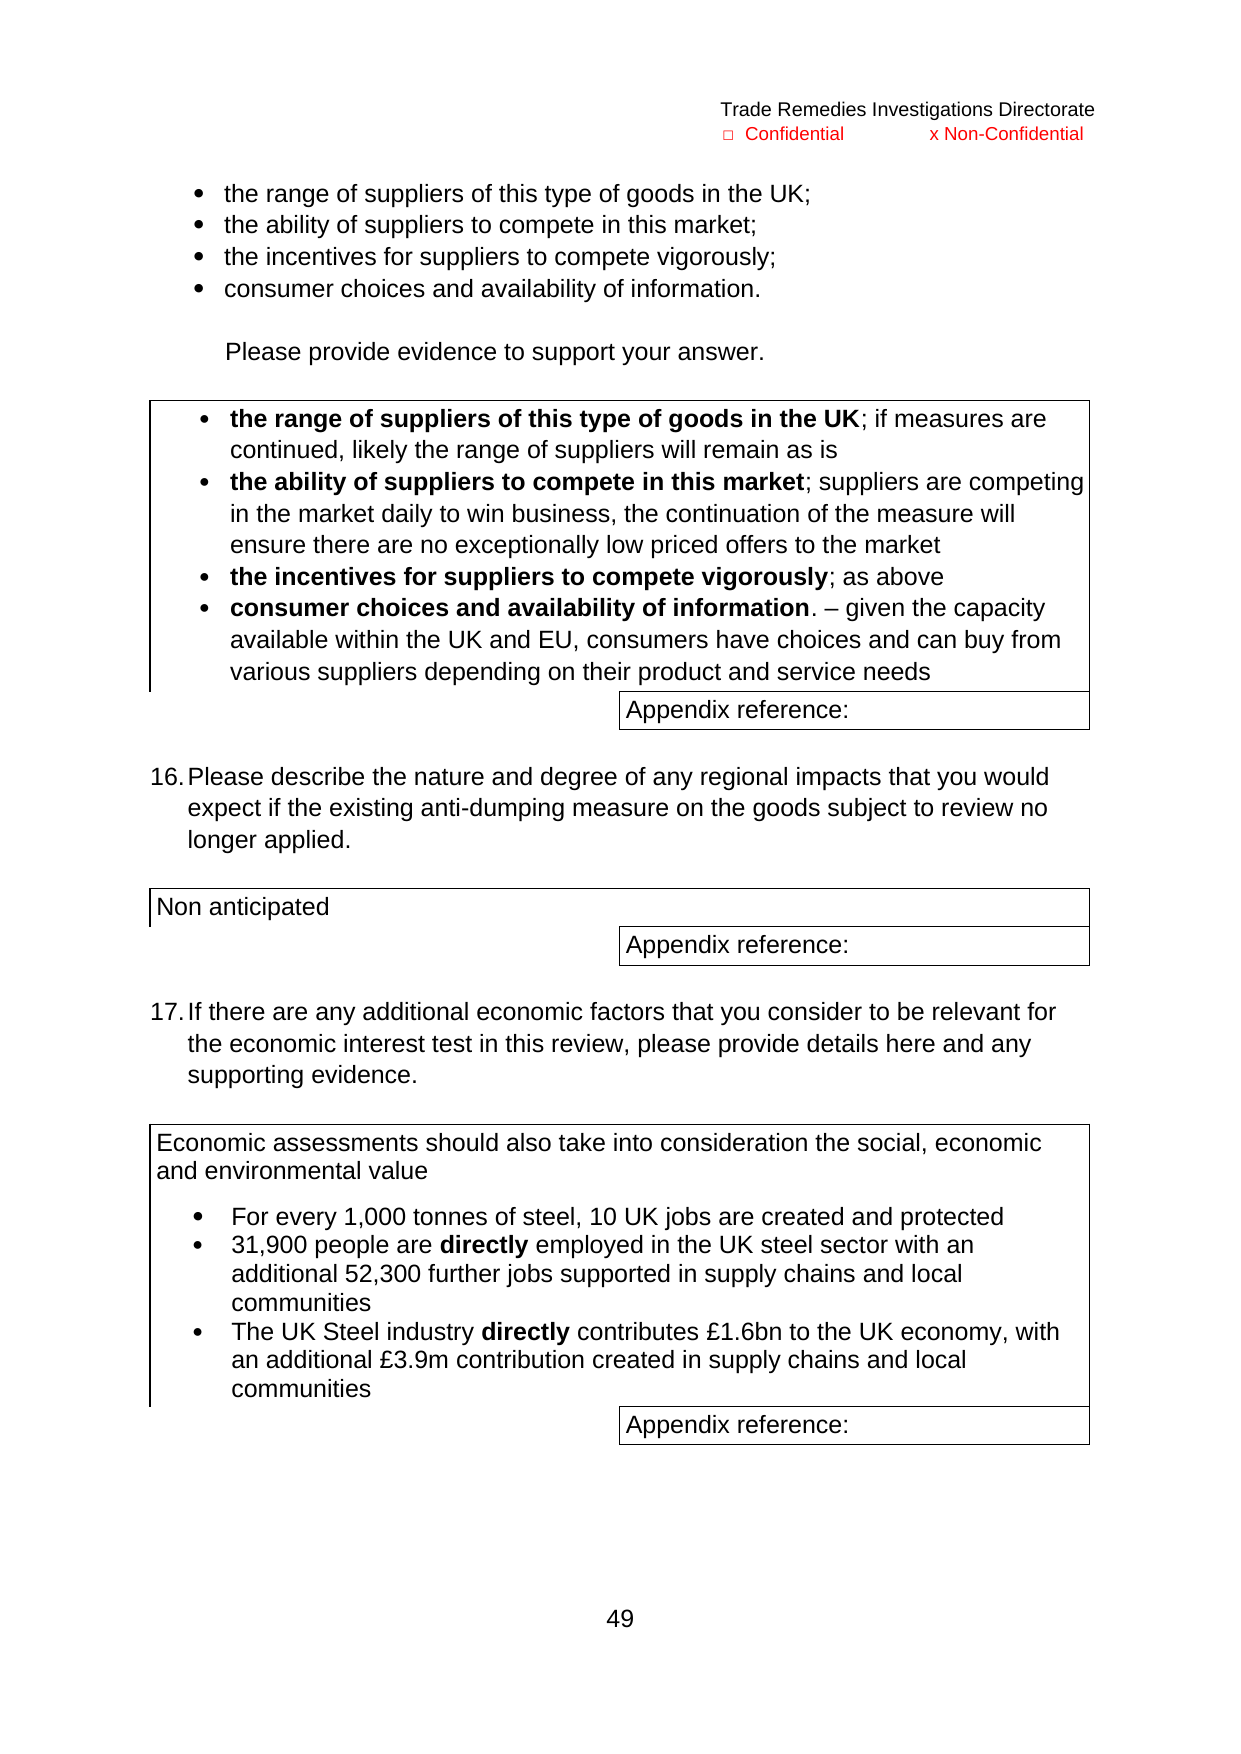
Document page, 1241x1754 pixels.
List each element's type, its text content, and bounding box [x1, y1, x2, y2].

table_cell Appendix reference: [620, 692, 1089, 729]
list Please provide evidence to support your answer. [225, 337, 1090, 366]
list If there are any additional economic factors that you consider to be relevant for the economic interest test in this review, please provide details here and any supporting evidence. [150, 997, 1090, 1089]
table_cell Appendix reference: [620, 927, 1089, 965]
list consumer choices and availability of information. [194, 274, 1090, 302]
table_cell [150, 692, 619, 729]
table_header the range of suppliers of this type of goods in the UK; if measures are continued, likely the range of suppliers will remain as is the ability of suppliers to compete in this market; suppliers are competing in the market daily to win business, the continuation of the measure will ensure there are no exceptionally low priced offers to the market the incentives for suppliers to compete vigorously; as above consumer choices and availability of information. – given the capacity available within the UK and EU, consumers have choices and can buy from various suppliers depending on their product and service needs [151, 401, 1089, 691]
table_header Economic assessments should also take into consideration the social, economic and environmental value For every 1,000 tonnes of steel, 10 UK jobs are created and protected 31,900 people are directly employed in the UK steel sector with an additional 52,300 further jobs supported in supply chains and local communities The UK Steel industry directly contributes £1.6bn to the UK economy, with an additional £3.9m contribution created in supply chains and local communities [151, 1125, 1089, 1406]
list the range of suppliers of this type of goods in the UK; [194, 179, 1090, 207]
list the incentives for suppliers to compete vigorously; [194, 242, 1090, 271]
table_header Non anticipated [151, 889, 1089, 926]
table_cell Appendix reference: [620, 1407, 1089, 1444]
table_cell [150, 927, 619, 965]
table_cell [150, 1407, 619, 1444]
list Please describe the nature and degree of any regional impacts that you would expect if the existing anti-dumping measure on the goods subject to review no longer applied. [150, 762, 1090, 854]
list the ability of suppliers to compete in this market; [194, 210, 1090, 239]
